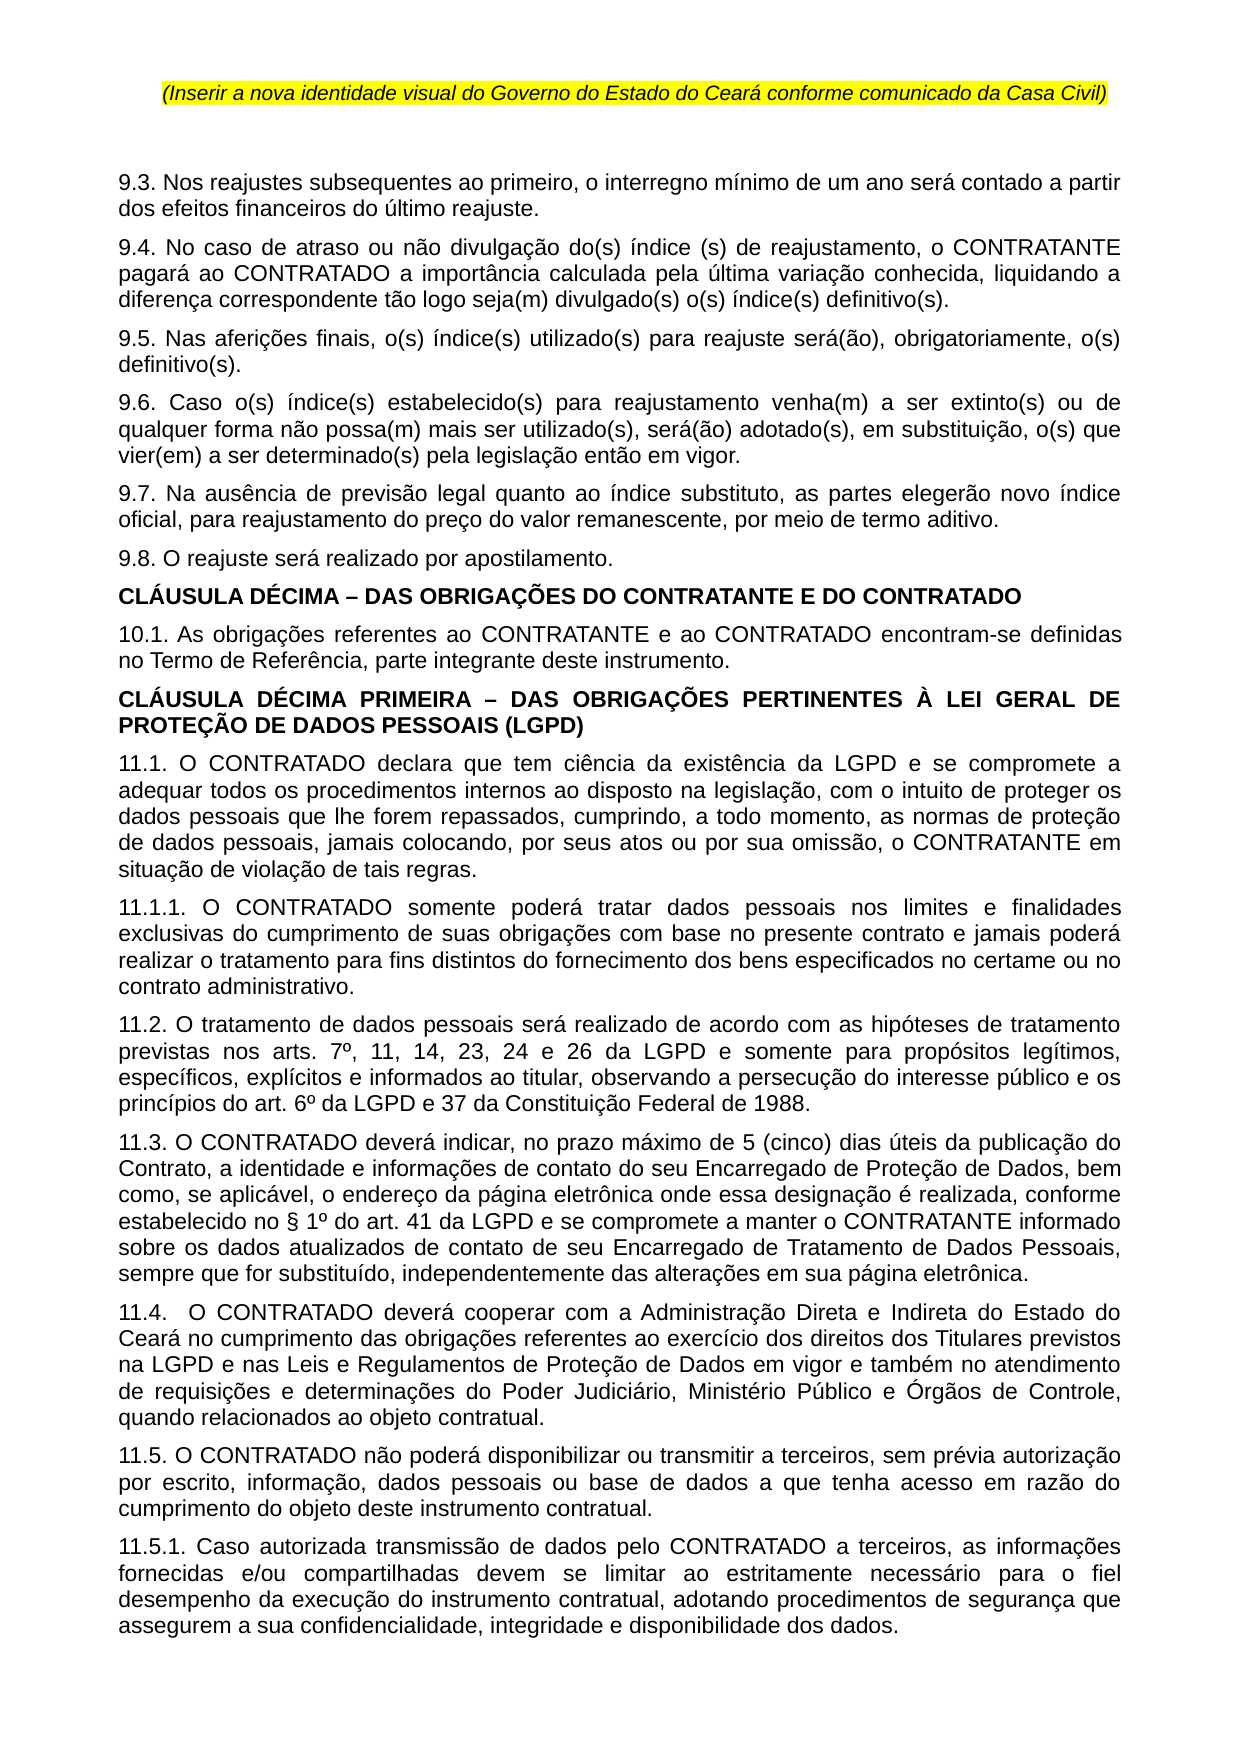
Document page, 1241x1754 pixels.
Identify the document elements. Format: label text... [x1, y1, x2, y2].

list 11.3. O CONTRATADO deverá indicar, no prazo máximo de 5 (cinco) dias úteis da publicação do Contrato, a identidade e informações de contato do seu Encarregado de Proteção de Dados, bem como, se aplicável, o endereço da página eletrônica onde essa designação é realizada, conforme estabelecido no § 1º do art. 41 da LGPD e se compromete a manter o CONTRATANTE informado sobre os dados atualizados de contato de seu Encarregado de Tratamento de Dados Pessoais, sempre que for substituído, independentemente das alterações em sua página eletrônica. [118, 1128, 1122, 1287]
text 9.3. Nos reajustes subsequentes ao primeiro, o interregno mínimo de um ano será contado a partir dos efeitos financeiros do último reajuste. [118, 169, 1122, 222]
text 11.5.1. Caso autorizada transmissão de dados pelo CONTRATADO a terceiros, as informações fornecidas e/ou compartilhadas devem se limitar ao estritamente necessário para o fiel desempenho da execução do instrumento contratual, adotando procedimentos de segurança que assegurem a sua confidencialidade, integridade e disponibilidade dos dados. [118, 1533, 1122, 1638]
list 11.1. O CONTRATADO declara que tem ciência da existência da LGPD e se compromete a adequar todos os procedimentos internos ao disposto na legislação, com o intuito de proteger os dados pessoais que lhe forem repassados, cumprindo, a todo momento, as normas de proteção de dados pessoais, jamais colocando, por seus atos ou por sua omissão, o CONTRATANTE em situação de violação de tais regras. [118, 750, 1122, 882]
list 11.2. O tratamento de dados pessoais será realizado de acordo com as hipóteses de tratamento previstas nos arts. 7º, 11, 14, 23, 24 e 26 da LGPD e somente para propósitos legítimos, específicos, explícitos e informados ao titular, observando a persecução do interesse público e os princípios do art. 6º da LGPD e 37 da Constituição Federal de 1988. [118, 1011, 1122, 1117]
list 9.5. Nas aferições finais, o(s) índice(s) utilizado(s) para reajuste será(ão), obrigatoriamente, o(s) definitivo(s). [118, 324, 1122, 377]
text 9.7. Na ausência de previsão legal quanto ao índice substituto, as partes elegerão novo índice oficial, para reajustamento do preço do valor remanescente, por meio de termo aditivo. [118, 480, 1122, 533]
list 11.1.1. O CONTRATADO somente poderá tratar dados pessoais nos limites e finalidades exclusivas do cumprimento de suas obrigações com base no presente contrato e jamais poderá realizar o tratamento para fins distintos do fornecimento dos bens especificados no certame ou no contrato administrativo. [118, 894, 1122, 999]
text CLÁUSULA DÉCIMA PRIMEIRA – DAS OBRIGAÇÕES PERTINENTES À LEI GERAL DE PROTEÇÃO DE DADOS PESSOAIS (LGPD) [118, 686, 1122, 738]
list 11.5. O CONTRATADO não poderá disponibilizar ou transmitir a terceiros, sem prévia autorização por escrito, informação, dados pessoais ou base de dados a que tenha acesso em razão do cumprimento do objeto deste instrumento contratual. [118, 1442, 1122, 1521]
text 9.8. O reajuste será realizado por apostilamento. [118, 545, 1122, 571]
text 9.4. No caso de atraso ou não divulgação do(s) índice (s) de reajustamento, o CONTRATANTE pagará ao CONTRATADO a importância calculada pela última variação conhecida, liquidando a diferença correspondente tão logo seja(m) divulgado(s) o(s) índice(s) definitivo(s). [118, 234, 1122, 313]
text 9.6. Caso o(s) índice(s) estabelecido(s) para reajustamento venha(m) a ser extinto(s) ou de qualquer forma não possa(m) mais ser utilizado(s), será(ão) adotado(s), em substituição, o(s) que vier(em) a ser determinado(s) pela legislação então em vigor. [118, 389, 1122, 468]
text 10.1. As obrigações referentes ao CONTRATANTE e ao CONTRATADO encontram-se definidas no Termo de Referência, parte integrante deste instrumento. [118, 621, 1122, 674]
list 11.4. O CONTRATADO deverá cooperar com a Administração Direta e Indireta do Estado do Ceará no cumprimento das obrigações referentes ao exercício dos direitos dos Titulares previstos na LGPD e nas Leis e Regulamentos de Proteção de Dados em vigor e também no atendimento de requisições e determinações do Poder Judiciário, Ministério Público e Órgãos de Controle, quando relacionados ao objeto contratual. [118, 1298, 1122, 1430]
text CLÁUSULA DÉCIMA – DAS OBRIGAÇÕES DO CONTRATANTE E DO CONTRATADO [118, 583, 1122, 609]
